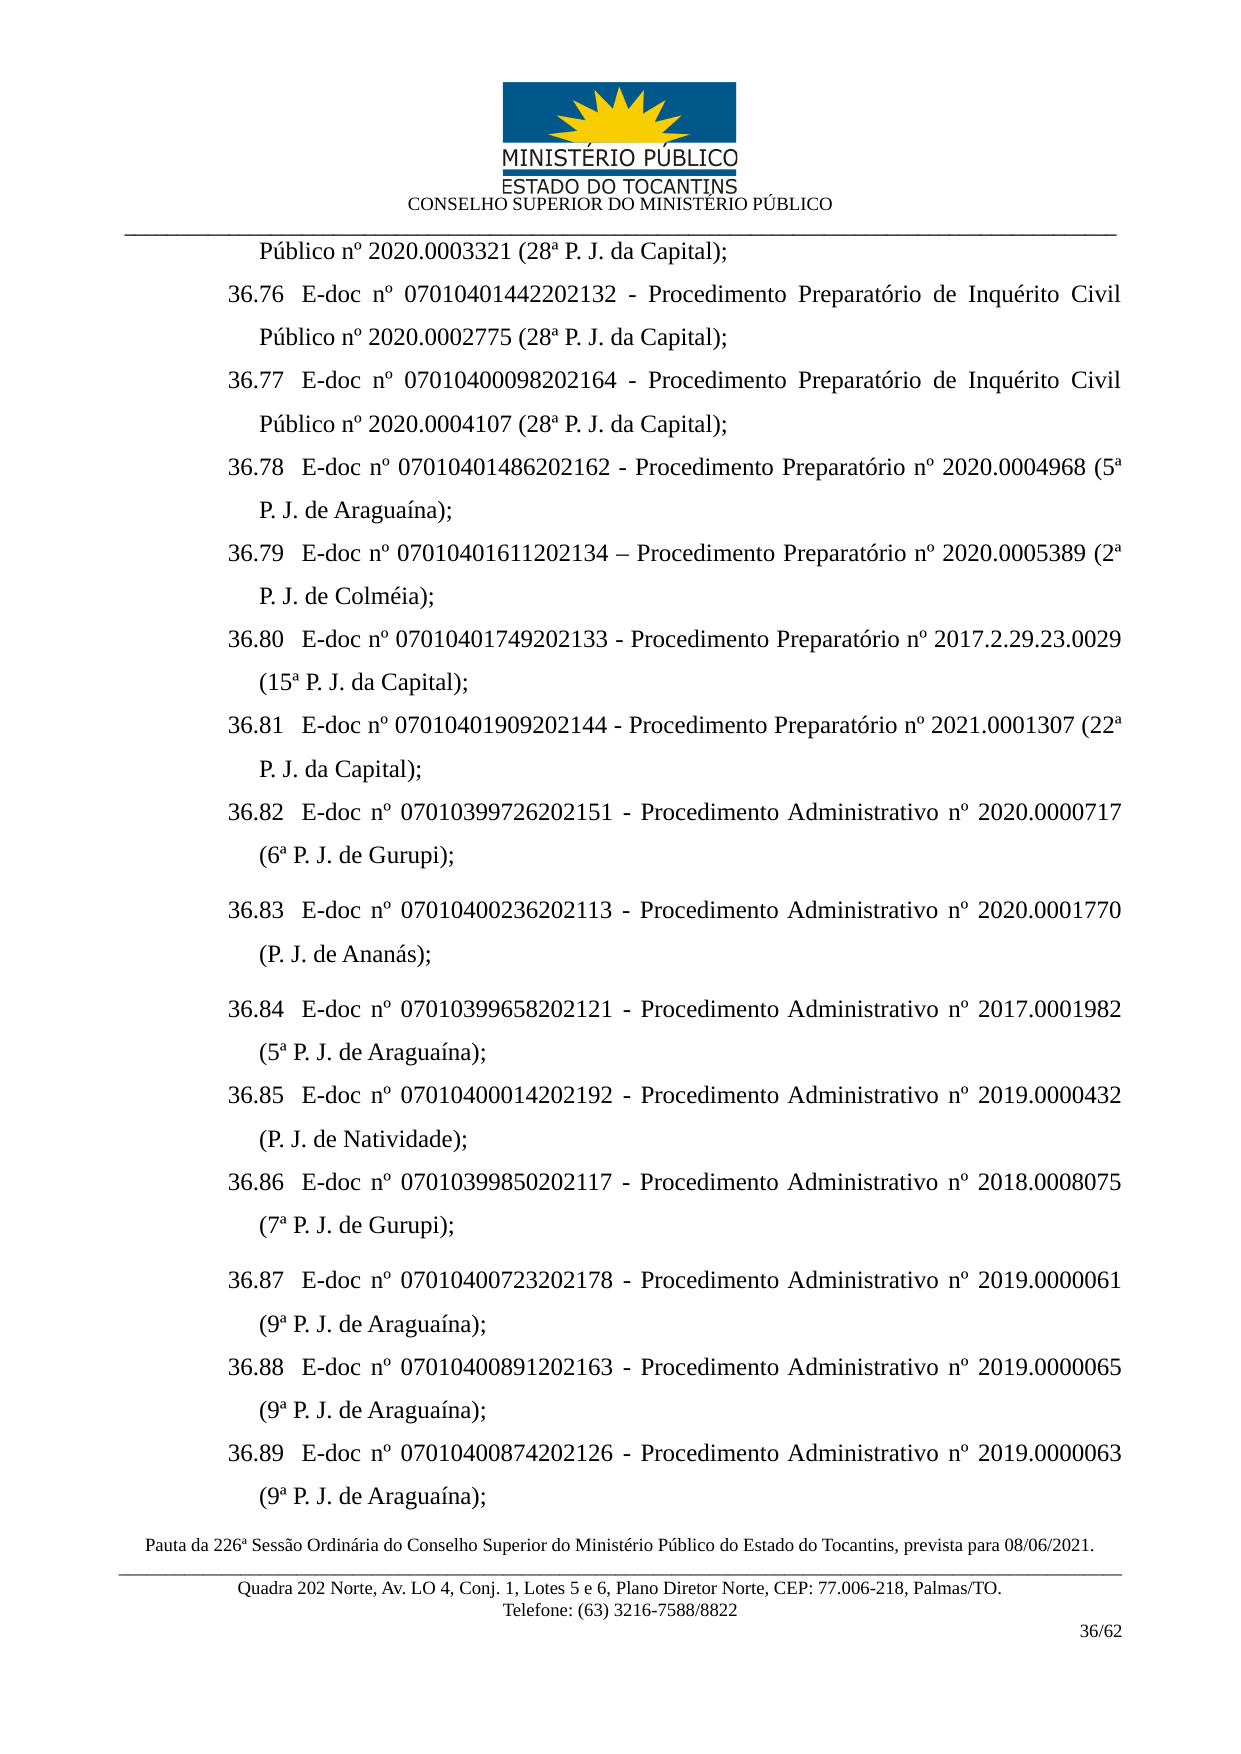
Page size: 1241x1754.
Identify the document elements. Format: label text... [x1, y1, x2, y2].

list E-doc nº 07010399726202151 - Procedimento Administrativo nº 2020.0000717 (6ª P. J. de Gurupi); [221, 797, 1122, 869]
list E-doc nº 07010401611202134 – Procedimento Preparatório nº 2020.0005389 (2ª P. J. de Colméia); [221, 538, 1122, 610]
list E-doc nº 07010401486202162 - Procedimento Preparatório nº 2020.0004968 (5ª P. J. de Araguaína); [221, 452, 1122, 524]
list E-doc nº 07010400891202163 - Procedimento Administrativo nº 2019.0000065 (9ª P. J. de Araguaína); [221, 1352, 1122, 1424]
list E-doc nº 07010400098202164 - Procedimento Preparatório de Inquérito Civil Público nº 2020.0004107 (28ª P. J. da Capital); [221, 366, 1122, 437]
list E-doc nº 07010401909202144 - Procedimento Preparatório nº 2021.0001307 (22ª P. J. da Capital); [221, 711, 1122, 782]
list E-doc nº 07010400014202192 - Procedimento Administrativo nº 2019.0000432 (P. J. de Natividade); [221, 1081, 1122, 1152]
list E-doc nº 07010401442202132 - Procedimento Preparatório de Inquérito Civil Público nº 2020.0002775 (28ª P. J. da Capital); [221, 279, 1122, 351]
list E-doc nº 07010399850202117 - Procedimento Administrativo nº 2018.0008075 (7ª P. J. de Gurupi); [221, 1167, 1122, 1239]
list E-doc nº 07010400723202178 - Procedimento Administrativo nº 2019.0000061 (9ª P. J. de Araguaína); [221, 1266, 1122, 1337]
list Público nº 2020.0003321 (28ª P. J. da Capital); [221, 236, 1122, 265]
list E-doc nº 07010401749202133 - Procedimento Preparatório nº 2017.2.29.23.0029 (15ª P. J. da Capital); [221, 624, 1122, 696]
picture [502, 82, 738, 194]
list E-doc nº 07010399658202121 - Procedimento Administrativo nº 2017.0001982 (5ª P. J. de Araguaína); [221, 994, 1122, 1066]
list E-doc nº 07010400874202126 - Procedimento Administrativo nº 2019.0000063 (9ª P. J. de Araguaína); [221, 1438, 1122, 1510]
list E-doc nº 07010400236202113 - Procedimento Administrativo nº 2020.0001770 (P. J. de Ananás); [221, 896, 1122, 967]
